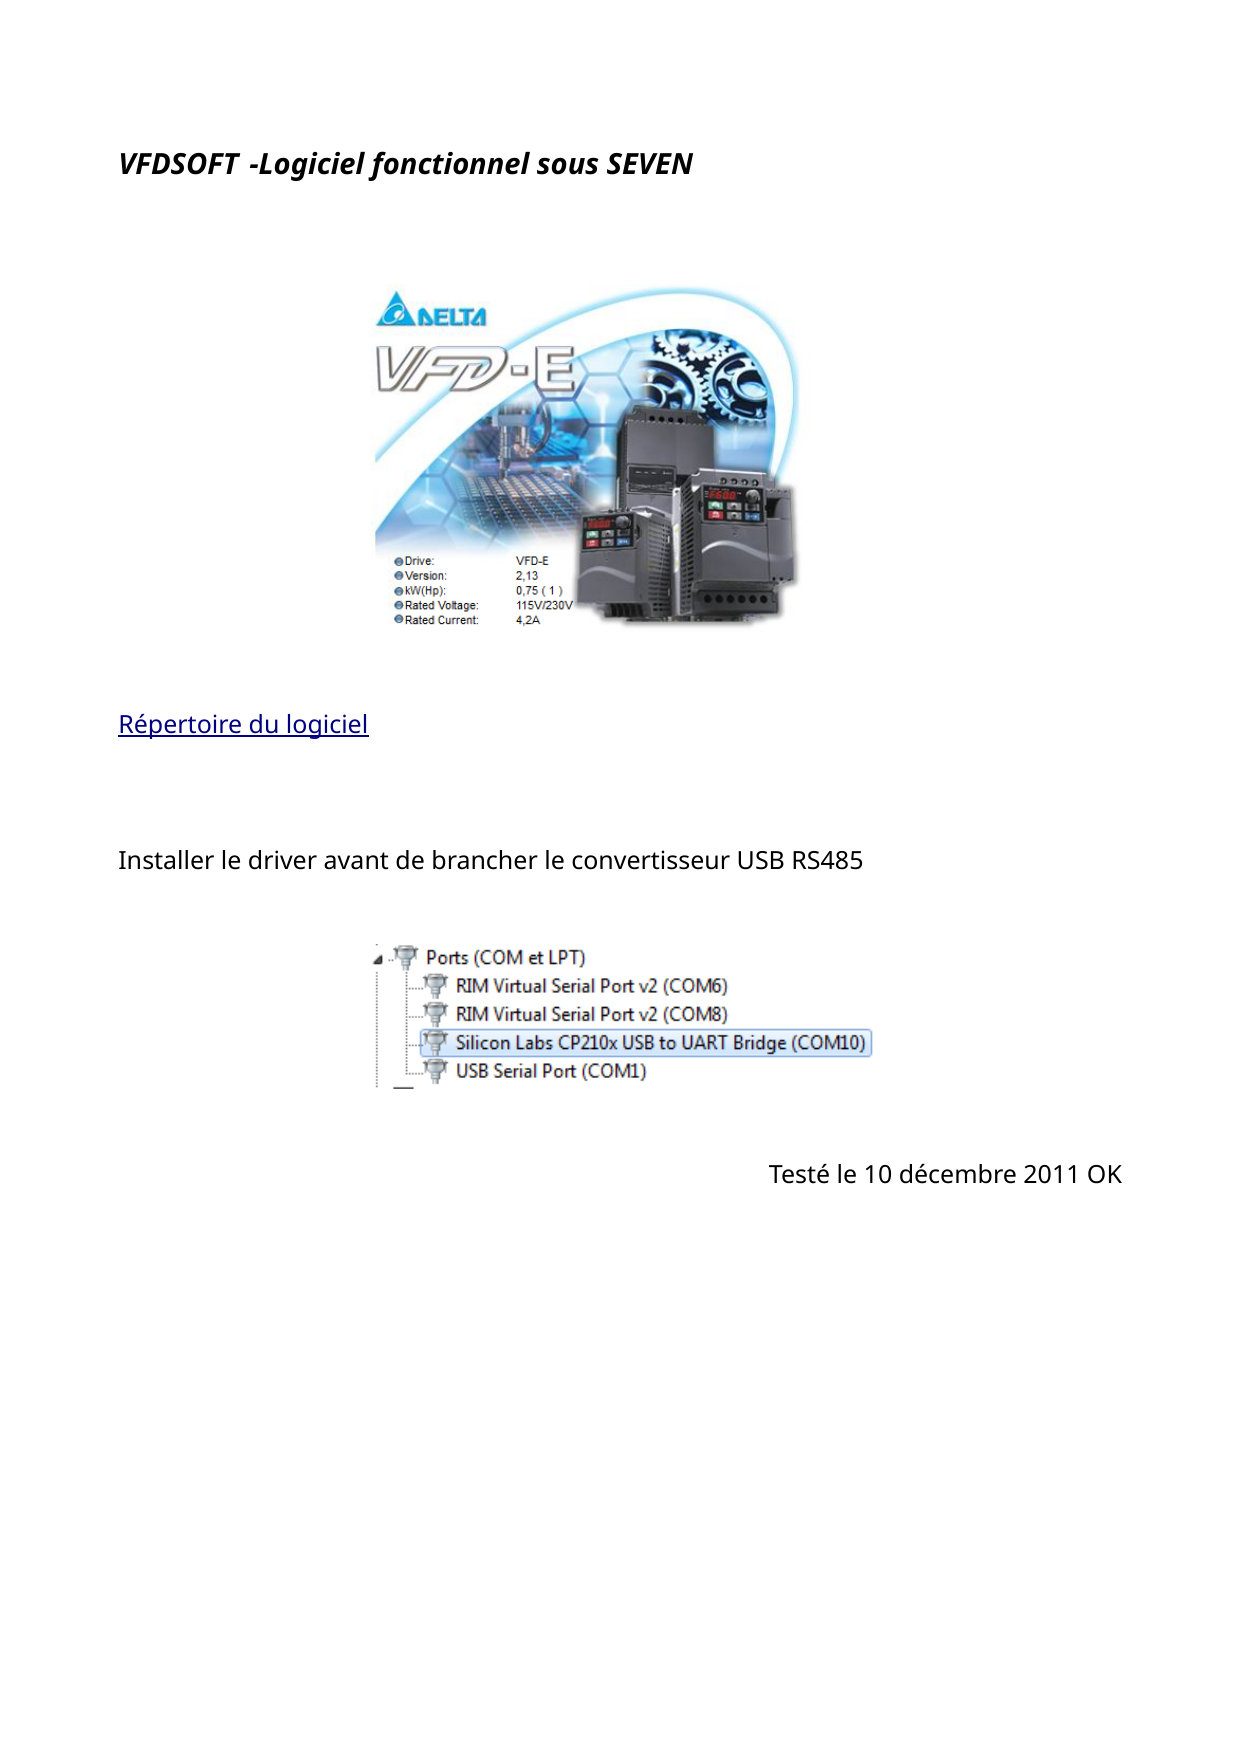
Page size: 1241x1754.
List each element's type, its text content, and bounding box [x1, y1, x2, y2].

text Installer le driver avant de brancher le convertisseur USB RS485 [118, 842, 1122, 877]
text Testé le 10 décembre 2011 OK [118, 1157, 1122, 1191]
picture [356, 944, 885, 1089]
text Répertoire du logiciel [118, 706, 1122, 740]
picture [351, 272, 848, 658]
subtitle VFDSOFT -Logiciel fonctionnel sous SEVEN [118, 143, 1122, 183]
